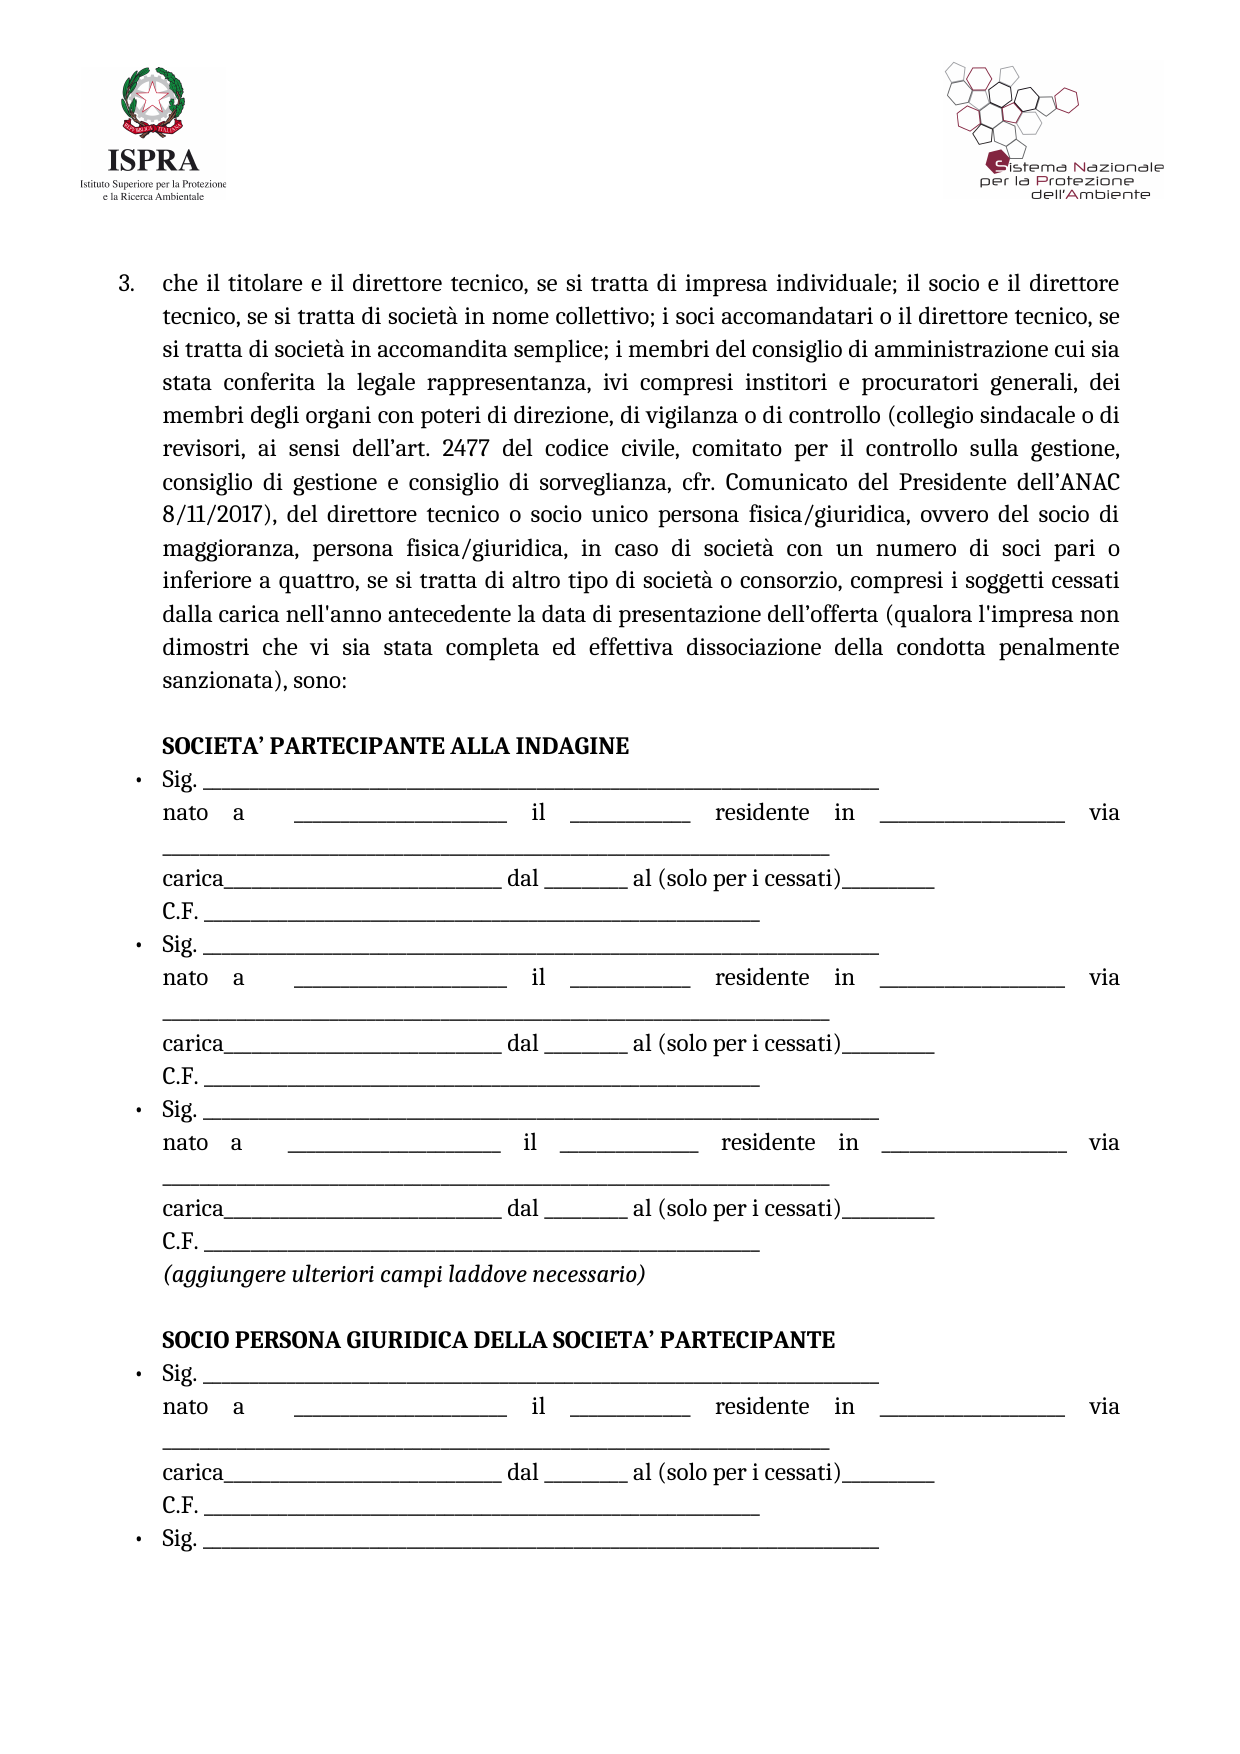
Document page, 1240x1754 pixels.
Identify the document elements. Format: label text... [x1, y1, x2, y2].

text C.F. ____________________________________________________________ [162, 897, 1121, 925]
text SOCIETA’ PARTECIPANTE ALLA INDAGINE [162, 732, 1121, 760]
text • Sig. _________________________________________________________________________ [133, 764, 1121, 793]
list che il titolare e il direttore tecnico, se si tratta di impresa individuale; il socio e il direttore tecnico, se si tratta di società in nome collettivo; i soci accomandatari o il direttore tecnico, se si tratta di società in accomandita semplice; i membri del consiglio di amministrazione cui sia stata conferita la legale rappresentanza, ivi compresi institori e procuratori generali, dei membri degli organi con poteri di direzione, di vigilanza o di controllo (collegio sindacale o di revisori, ai sensi dell’art. 2477 del codice civile, comitato per il controllo sulla gestione, consiglio di gestione e consiglio di sorveglianza, cfr. Comunicato del Presidente dell’ANAC 8/11/2017), del direttore tecnico o socio unico persona fisica/giuridica, ovvero del socio di maggioranza, persona fisica/giuridica, in caso di società con un numero di soci pari o inferiore a quattro, se si tratta di altro tipo di società o consorzio, compresi i soggetti cessati dalla carica nell'anno antecedente la data di presentazione dell’offerta (qualora l'impresa non dimostri che vi sia stata completa ed effettiva dissociazione della condotta penalmente sanzionata), sono: [118, 269, 1121, 694]
text C.F. ____________________________________________________________ [162, 1491, 1121, 1520]
text (aggiungere ulteriori campi laddove necessario) [162, 1260, 1121, 1289]
text nato a _______________________ il _____________ residente in ____________________ via ________________________________________________________________________ carica______________________________ dal _________ al (solo per i cessati)__________ [133, 798, 1121, 892]
text C.F. ____________________________________________________________ [162, 1062, 1121, 1091]
text • Sig. _________________________________________________________________________ [133, 1095, 1121, 1123]
text nato a _______________________ il _______________ residente in ____________________ via ________________________________________________________________________ carica______________________________ dal _________ al (solo per i cessati)__________ [133, 1128, 1121, 1223]
text nato a _______________________ il _____________ residente in ____________________ via ________________________________________________________________________ carica______________________________ dal _________ al (solo per i cessati)__________ [133, 1392, 1121, 1487]
text SOCIO PERSONA GIURIDICA DELLA SOCIETA’ PARTECIPANTE [162, 1326, 1121, 1355]
text • Sig. _________________________________________________________________________ [133, 1359, 1121, 1388]
text C.F. ____________________________________________________________ [162, 1227, 1121, 1256]
text nato a _______________________ il _____________ residente in ____________________ via ________________________________________________________________________ carica______________________________ dal _________ al (solo per i cessati)__________ [133, 963, 1121, 1057]
text • Sig. _________________________________________________________________________ [133, 930, 1121, 958]
text • Sig. _________________________________________________________________________ [133, 1524, 1121, 1553]
